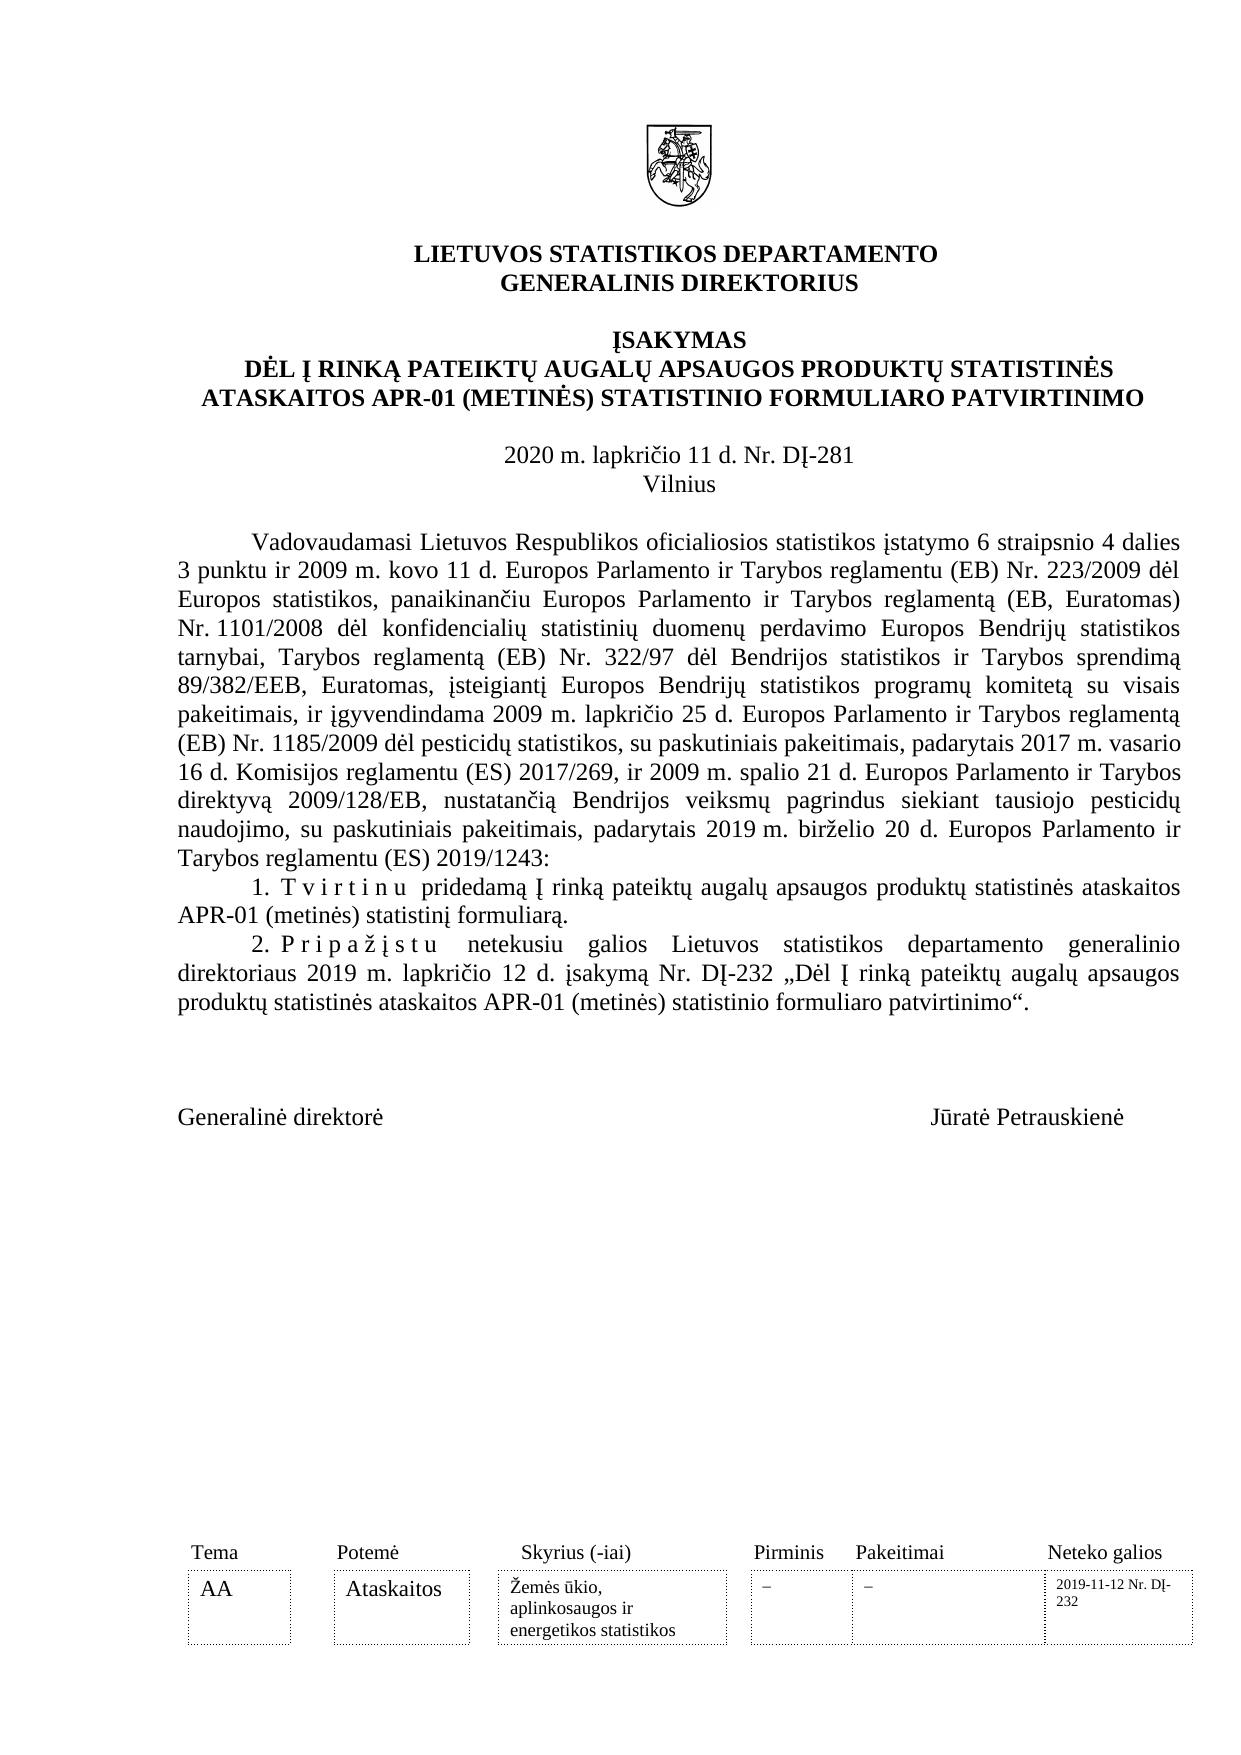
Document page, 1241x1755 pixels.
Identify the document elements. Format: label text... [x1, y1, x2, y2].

text ĮSAKYMAS [177, 325, 1181, 354]
text 2. Pripažįstu netekusiu galios Lietuvos statistikos departamento generalinio direktoriaus 2019 m. lapkričio 12 d. įsakymą Nr. DĮ-232 „Dėl Į rinką pateiktų augalų apsaugos produktų statistinės ataskaitos APR-01 (metinės) statistinio formuliaro patvirtinimo“. [177, 929, 1181, 1015]
text GENERALINIS DIREKTORIUS [177, 268, 1181, 297]
text 2020 m. lapkričio 11 d. Nr. DĮ-281 [177, 440, 1181, 469]
text DĖL Į RINKĄ PATEIKTŲ AUGALŲ APSAUGOS PRODUKTŲ STATISTINĖS ATASKAITOS APR-01 (METINĖS) STATISTINIO FORMULIARO PATVIRTINIMO [177, 354, 1181, 412]
text Vilnius [177, 469, 1181, 498]
text LIETUVOS STATISTIKOS DEPARTAMENTO [177, 239, 1181, 268]
text Vadovaudamasi Lietuvos Respublikos oficialiosios statistikos įstatymo 6 straipsnio 4 dalies 3 punktu ir 2009 m. kovo 11 d. Europos Parlamento ir Tarybos reglamentu (EB) Nr. 223/2009 dėl Europos statistikos, panaikinančiu Europos Parlamento ir Tarybos reglamentą (EB, Euratomas) Nr. 1101/2008 dėl konfidencialių statistinių duomenų perdavimo Europos Bendrijų statistikos tarnybai, Tarybos reglamentą (EB) Nr. 322/97 dėl Bendrijos statistikos ir Tarybos sprendimą 89/382/EEB, Euratomas, įsteigiantį Europos Bendrijų statistikos programų komitetą su visais pakeitimais, ir įgyvendindama 2009 m. lapkričio 25 d. Europos Parlamento ir Tarybos reglamentą (EB) Nr. 1185/2009 dėl pesticidų statistikos, su paskutiniais pakeitimais, padarytais 2017 m. vasario 16 d. Komisijos reglamentu (ES) 2017/269, ir 2009 m. spalio 21 d. Europos Parlamento ir Tarybos direktyvą 2009/128/EB, nustatančią Bendrijos veiksmų pagrindus siekiant tausiojo pesticidų naudojimo, su paskutiniais pakeitimais, padarytais 2019 m. birželio 20 d. Europos Parlamento ir Tarybos reglamentu (ES) 2019/1243: [177, 527, 1181, 872]
text 1. Tvirtinu pridedamą Į rinką pateiktų augalų apsaugos produktų statistinės ataskaitos APR-01 (metinės) statistinį formuliarą. [177, 872, 1181, 929]
text Generalinė direktorė Jūratė Petrauskienė [177, 1102, 1181, 1130]
